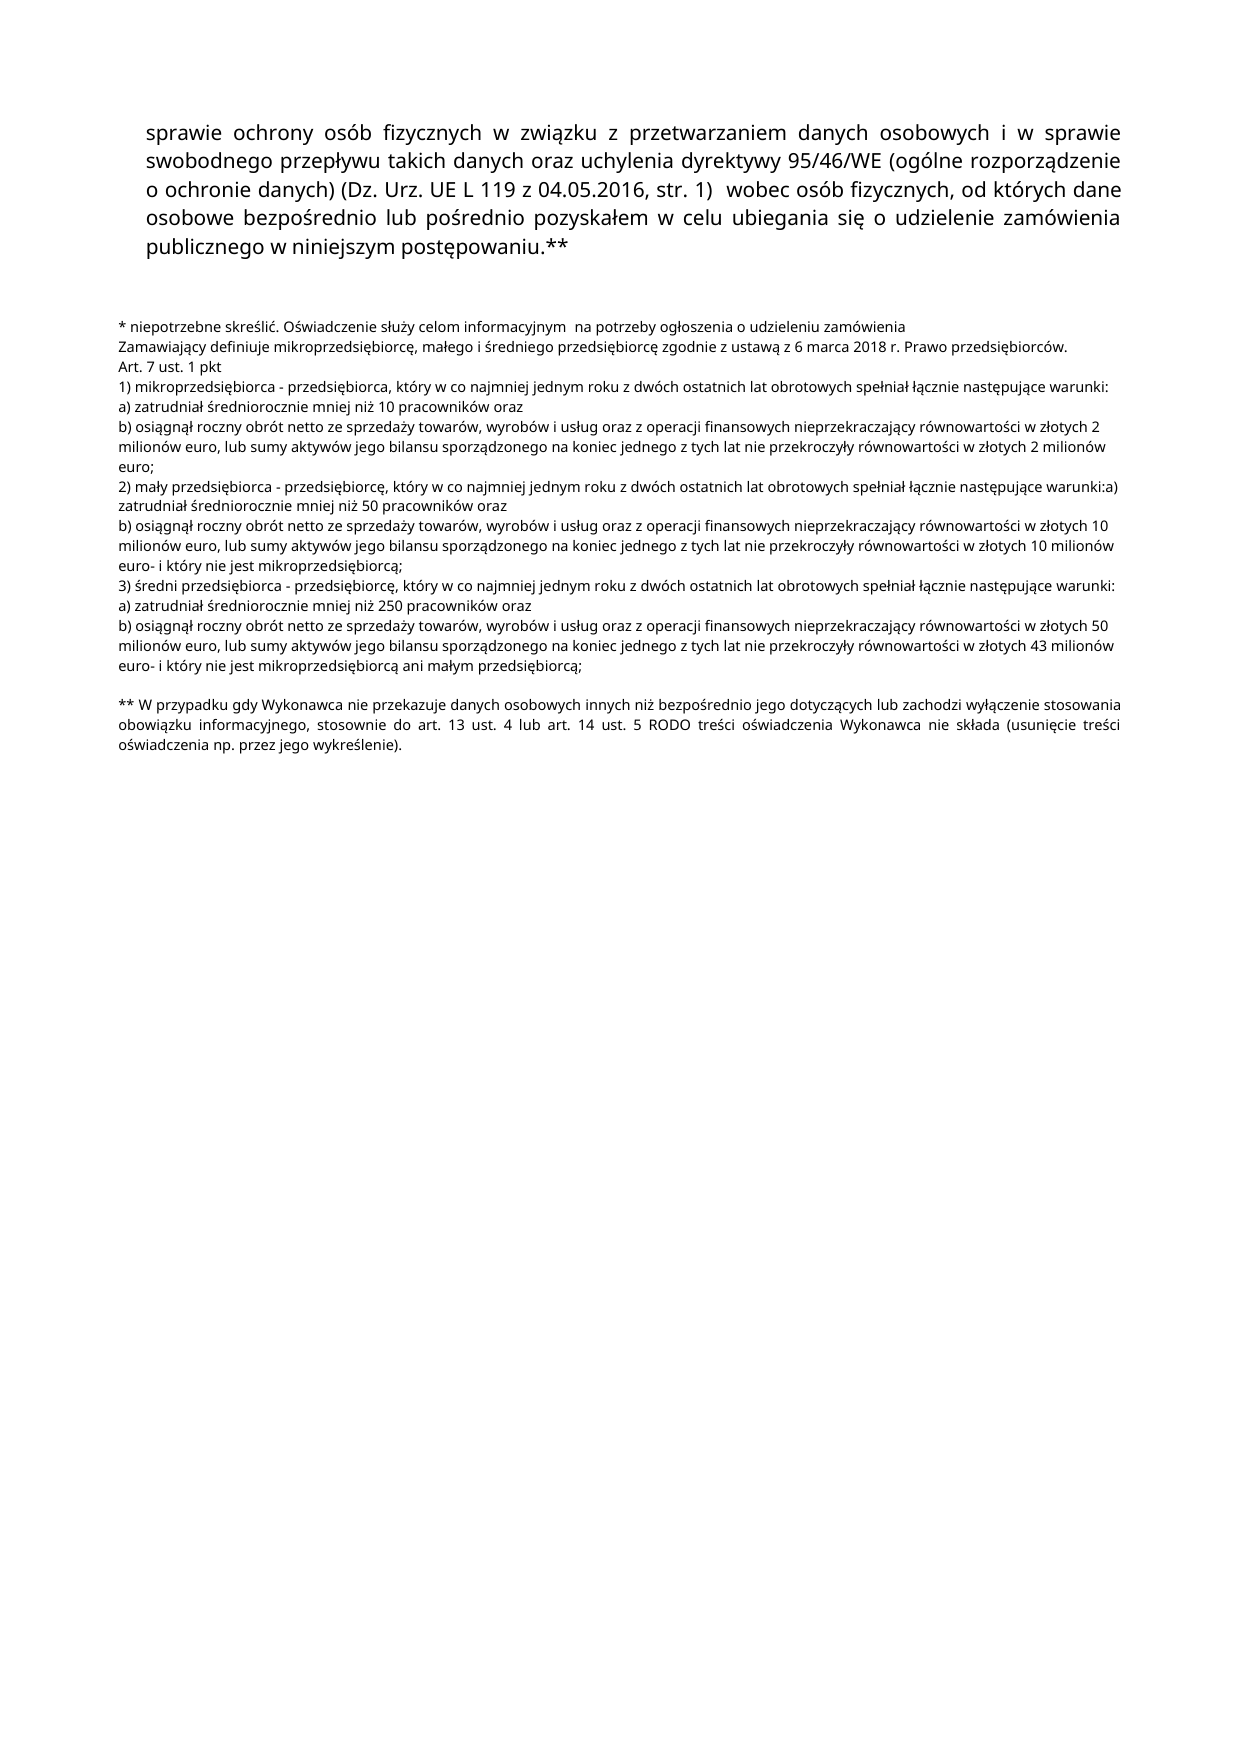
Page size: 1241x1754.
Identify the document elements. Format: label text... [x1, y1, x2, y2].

text ** W przypadku gdy Wykonawca nie przekazuje danych osobowych innych niż bezpośrednio jego dotyczących lub zachodzi wyłączenie stosowania obowiązku informacyjnego, stosownie do art. 13 ust. 4 lub art. 14 ust. 5 RODO treści oświadczenia Wykonawca nie składa (usunięcie treści oświadczenia np. przez jego wykreślenie). [118, 695, 1122, 755]
text * niepotrzebne skreślić. Oświadczenie służy celom informacyjnym na potrzeby ogłoszenia o udzieleniu zamówienia [118, 317, 1122, 337]
text b) osiągnął roczny obrót netto ze sprzedaży towarów, wyrobów i usług oraz z operacji finansowych nieprzekraczający równowartości w złotych 10 milionów euro, lub sumy aktywów jego bilansu sporządzonego na koniec jednego z tych lat nie przekroczyły równowartości w złotych 10 milionów euro- i który nie jest mikroprzedsiębiorcą; 3) średni przedsiębiorca - przedsiębiorcę, który w co najmniej jednym roku z dwóch ostatnich lat obrotowych spełniał łącznie następujące warunki: [118, 516, 1122, 596]
text a) zatrudniał średniorocznie mniej niż 250 pracowników oraz [118, 596, 1122, 616]
text sprawie ochrony osób fizycznych w związku z przetwarzaniem danych osobowych i w sprawie swobodnego przepływu takich danych oraz uchylenia dyrektywy 95/46/WE (ogólne rozporządzenie o ochronie danych) (Dz. Urz. UE L 119 z 04.05.2016, str. 1) wobec osób fizycznych, od których dane osobowe bezpośrednio lub pośrednio pozyskałem w celu ubiegania się o udzielenie zamówienia publicznego w niniejszym postępowaniu.** [117, 118, 1122, 260]
text b) osiągnął roczny obrót netto ze sprzedaży towarów, wyrobów i usług oraz z operacji finansowych nieprzekraczający równowartości w złotych 50 milionów euro, lub sumy aktywów jego bilansu sporządzonego na koniec jednego z tych lat nie przekroczyły równowartości w złotych 43 milionów euro- i który nie jest mikroprzedsiębiorcą ani małym przedsiębiorcą; [118, 616, 1122, 675]
text Zamawiający definiuje mikroprzedsiębiorcę, małego i średniego przedsiębiorcę zgodnie z ustawą z 6 marca 2018 r. Prawo przedsiębiorców. Art. 7 ust. 1 pkt 1) mikroprzedsiębiorca - przedsiębiorca, który w co najmniej jednym roku z dwóch ostatnich lat obrotowych spełniał łącznie następujące warunki: a) zatrudniał średniorocznie mniej niż 10 pracowników oraz b) osiągnął roczny obrót netto ze sprzedaży towarów, wyrobów i usług oraz z operacji finansowych nieprzekraczający równowartości w złotych 2 milionów euro, lub sumy aktywów jego bilansu sporządzonego na koniec jednego z tych lat nie przekroczyły równowartości w złotych 2 milionów euro; 2) mały przedsiębiorca - przedsiębiorcę, który w co najmniej jednym roku z dwóch ostatnich lat obrotowych spełniał łącznie następujące warunki:a) zatrudniał średniorocznie mniej niż 50 pracowników oraz [118, 337, 1122, 516]
